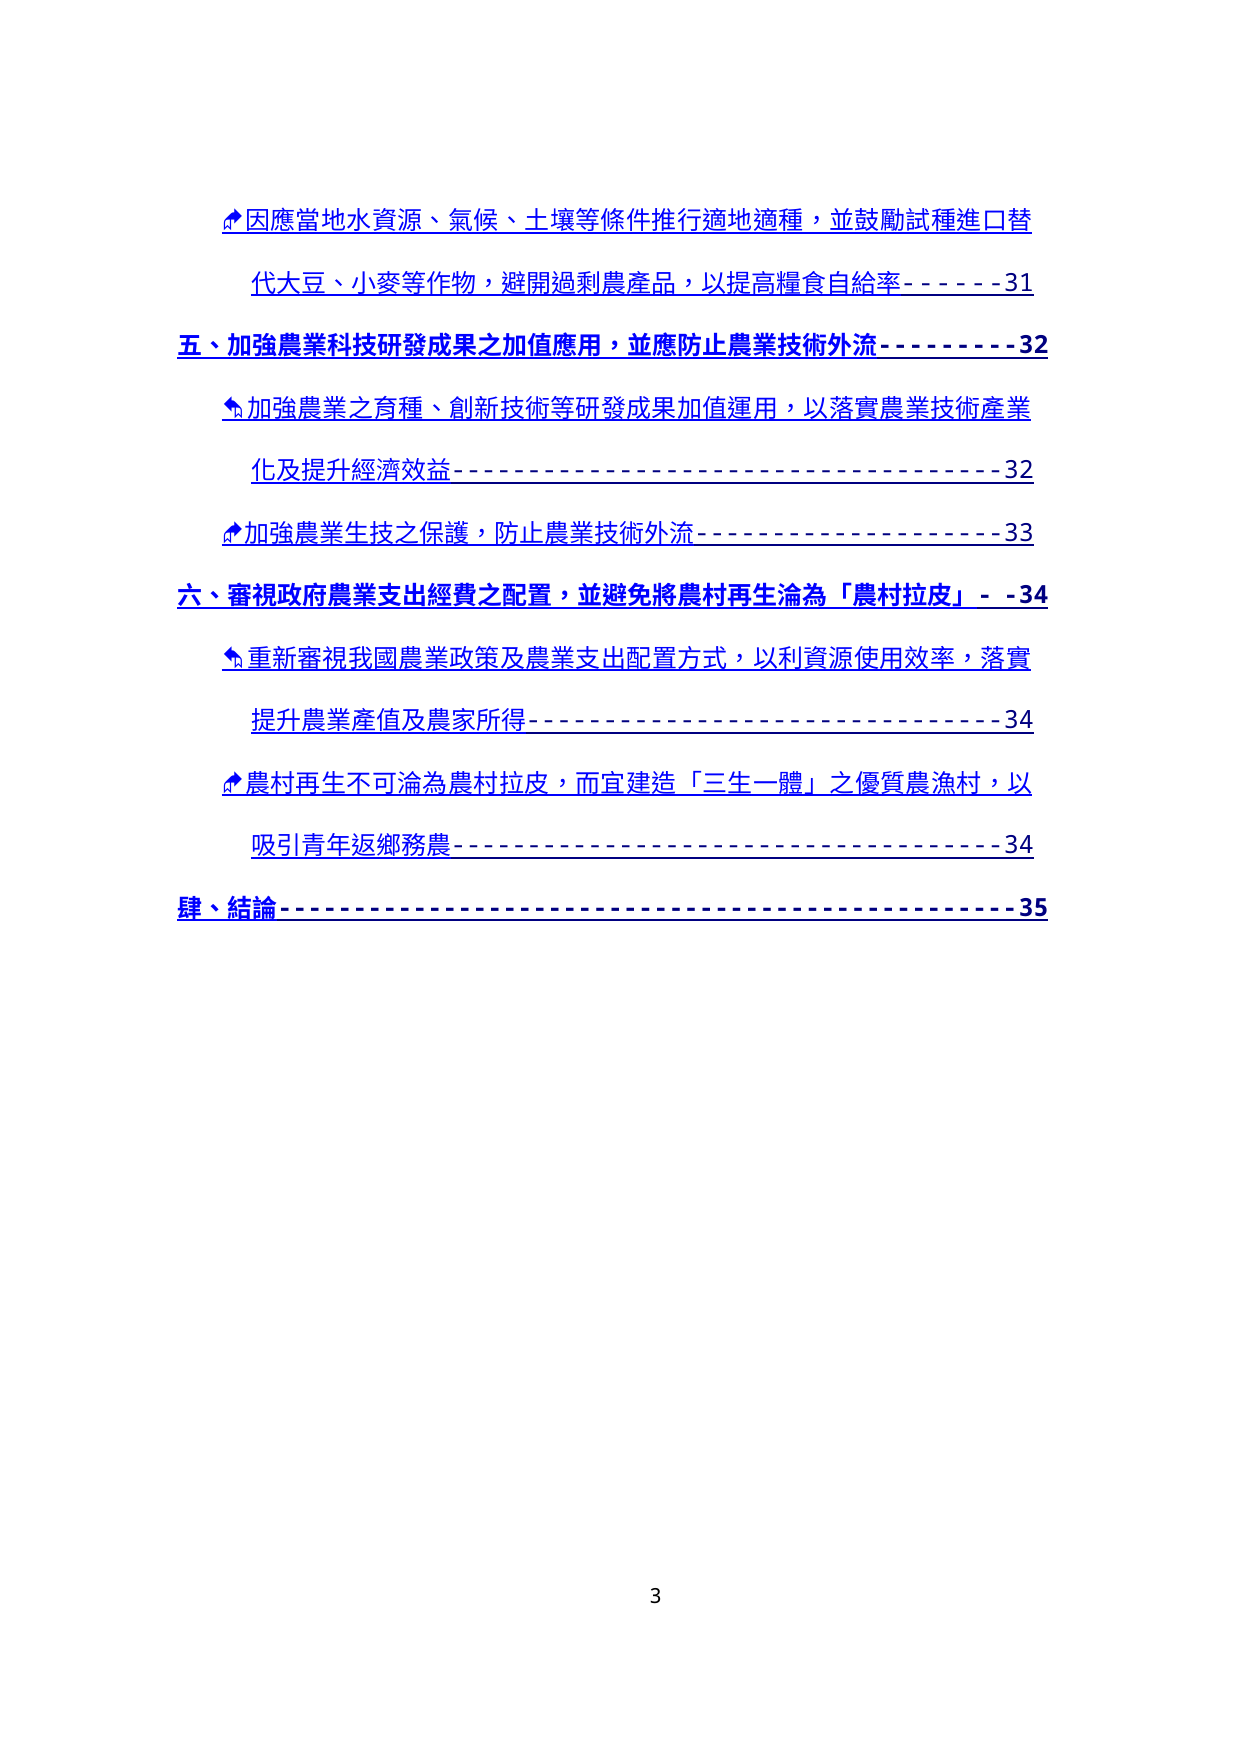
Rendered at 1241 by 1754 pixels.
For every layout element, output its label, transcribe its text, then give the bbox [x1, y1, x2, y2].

text [177, 921, 1048, 927]
text [222, 546, 1034, 552]
text 農村再生不可淪為農村拉皮，而宜建造「三生一體」之優質農漁村，以吸引青年返鄉務農 34 [222, 740, 1034, 865]
text [177, 359, 1048, 365]
text 六、審視政府農業支出經費之配置，並避免將農村再生淪為「農村拉皮」 34 [177, 552, 1048, 607]
text 加強農業之育種、創新技術等研發成果加值運用，以落實農業技術產業化及提升經濟效益 32 [222, 365, 1034, 490]
text [177, 609, 1048, 615]
text 肆、結論 35 [177, 865, 1048, 919]
text 加強農業生技之保護，防止農業技術外流 33 [222, 490, 1034, 544]
text 五、加強農業科技研發成果之加值應用，並應防止農業技術外流 32 [177, 302, 1048, 357]
text 重新審視我國農業政策及農業支出配置方式，以利資源使用效率，落實提升農業產值及農家所得 34 [222, 615, 1034, 740]
text 因應當地水資源、氣候、土壤等條件推行適地適種，並鼓勵試種進口替代大豆、小麥等作物，避開過剩農產品，以提高糧食自給率 31 [222, 177, 1034, 302]
